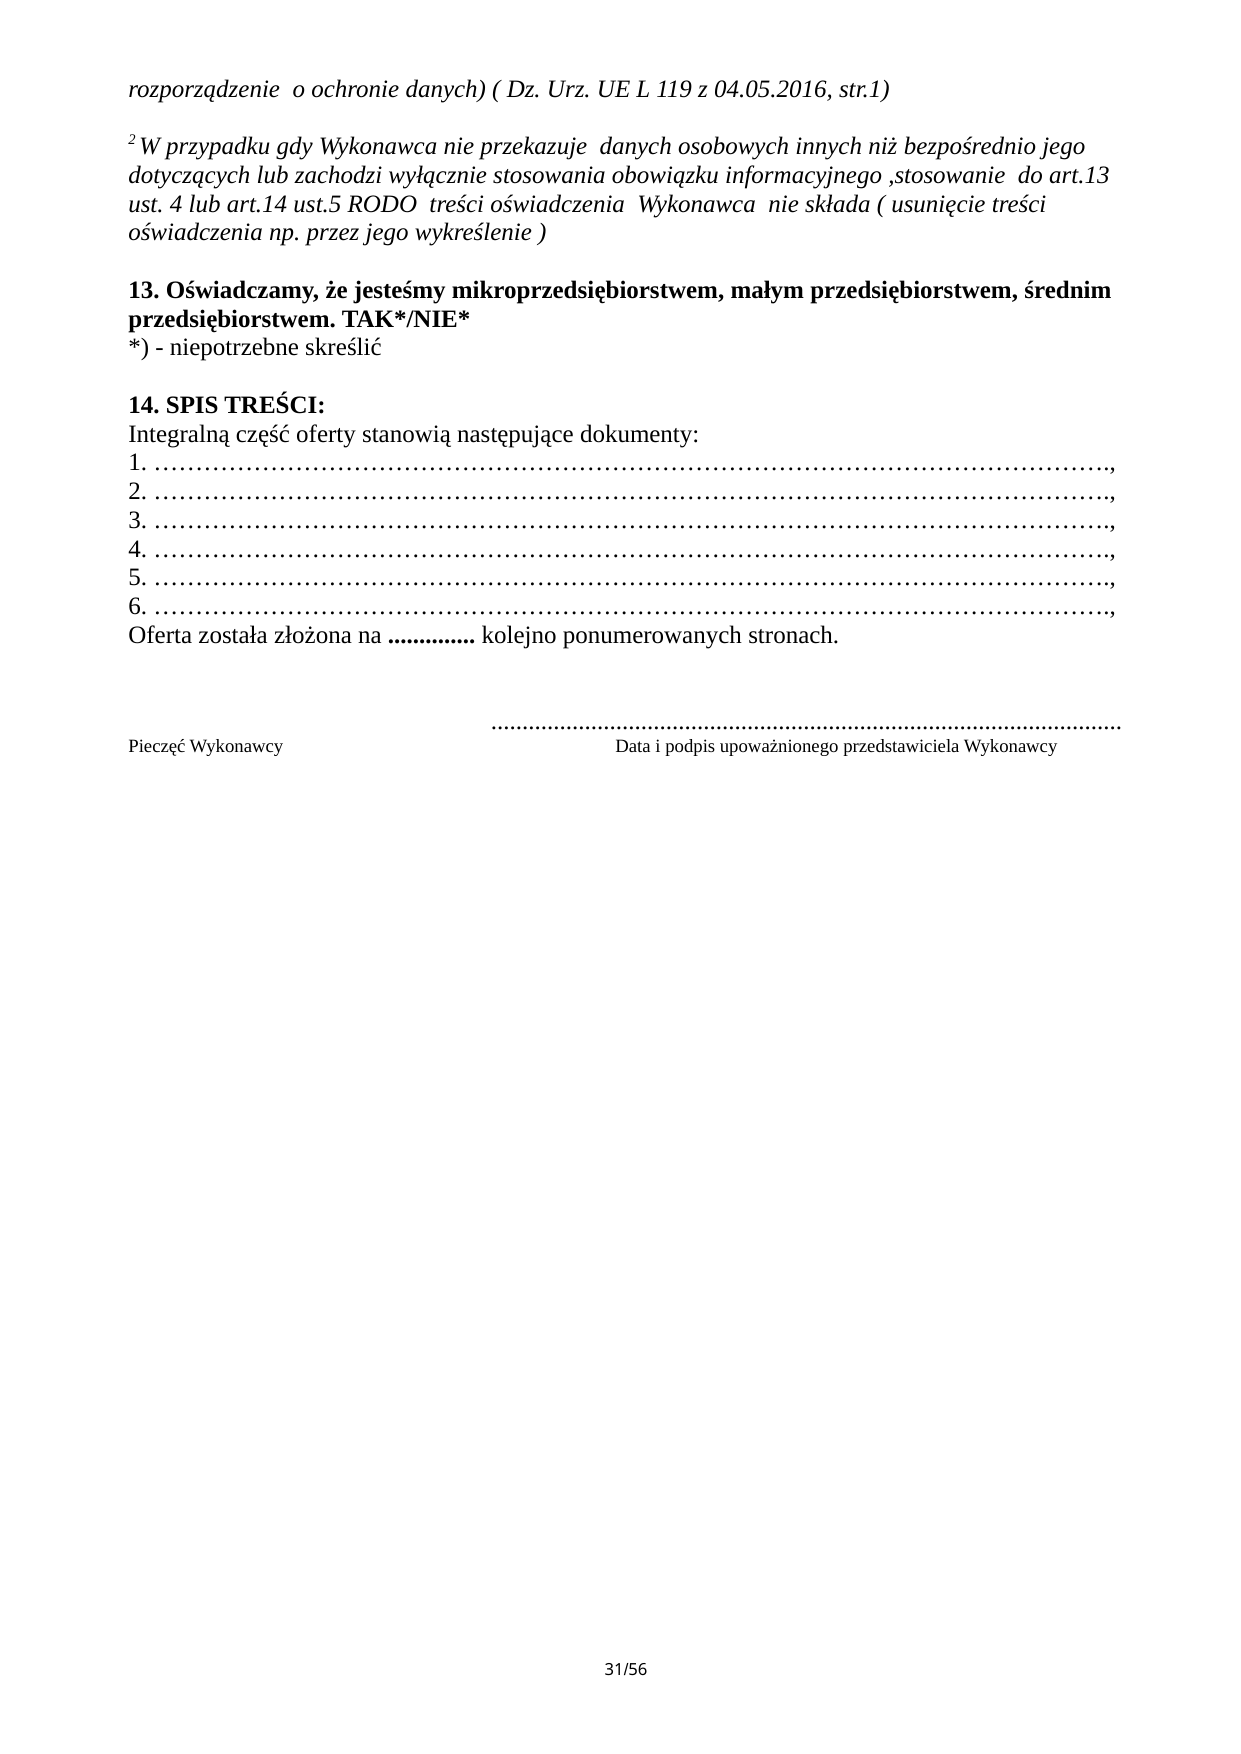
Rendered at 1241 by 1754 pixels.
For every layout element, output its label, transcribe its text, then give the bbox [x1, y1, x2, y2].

text 2. ……………………………………………………………………………………………………., [128, 476, 1123, 505]
text 2 W przypadku gdy Wykonawca nie przekazuje danych osobowych innych niż bezpośrednio jego dotyczących lub zachodzi wyłącznie stosowania obowiązku informacyjnego ,stosowanie do art.13 ust. 4 lub art.14 ust.5 RODO treści oświadczenia Wykonawca nie składa ( usunięcie treści oświadczenia np. przez jego wykreślenie ) [128, 131, 1123, 246]
text 14. SPIS TREŚCI: [128, 390, 1123, 419]
text 13. Oświadczamy, że jesteśmy mikroprzedsiębiorstwem, małym przedsiębiorstwem, średnim przedsiębiorstwem. TAK*/NIE* [128, 275, 1123, 332]
text 5. ……………………………………………………………………………………………………., [128, 562, 1123, 591]
text *) - niepotrzebne skreślić [128, 332, 1123, 361]
text 6. ……………………………………………………………………………………………………., [128, 591, 1123, 620]
text 1. ……………………………………………………………………………………………………., [128, 447, 1123, 476]
text Oferta została złożona na .............. kolejno ponumerowanych stronach. [128, 620, 1123, 649]
text 4. ……………………………………………………………………………………………………., [128, 534, 1123, 562]
text 3. ……………………………………………………………………………………………………., [128, 505, 1123, 534]
text rozporządzenie o ochronie danych) ( Dz. Urz. UE L 119 z 04.05.2016, str.1) [128, 74, 1123, 102]
text Integralną część oferty stanowią następujące dokumenty: [128, 419, 1123, 447]
text ..................................................................................................... [128, 706, 1123, 735]
text Pieczęć Wykonawcy Data i podpis upoważnionego przedstawiciela Wykonawcy [128, 735, 1123, 757]
